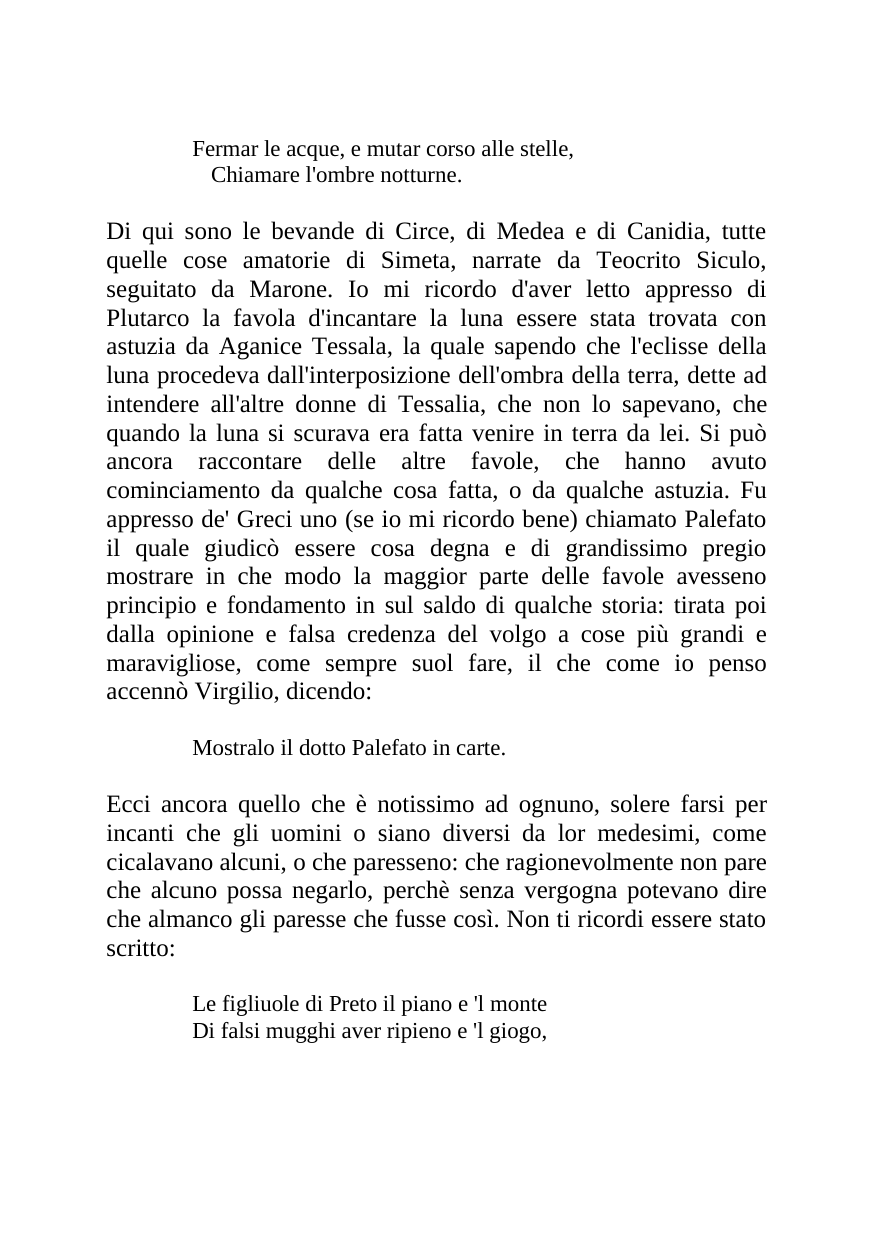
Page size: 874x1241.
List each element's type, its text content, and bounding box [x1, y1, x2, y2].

text Ecci ancora quello che è notissimo ad ognuno, solere farsi per incanti che gli uomini o siano diversi da lor medesimi, come cicalavano alcuni, o che paresseno: che ragionevolmente non pare che alcuno possa negarlo, perchè senza vergogna potevano dire che almanco gli paresse che fusse così. Non ti ricordi essere stato scritto: [106, 789, 768, 962]
text Mostralo il dotto Palefato in carte. [162, 734, 768, 760]
text Le figliuole di Preto il piano e 'l monte [162, 990, 768, 1017]
text Di falsi mugghi aver ripieno e 'l giogo, [162, 1017, 768, 1043]
text Di qui sono le bevande di Circe, di Medea e di Canidia, tutte quelle cose amatorie di Simeta, narrate da Teocrito Siculo, seguitato da Marone. Io mi ricordo d'aver letto appresso di Plutarco la favola d'incantare la luna essere stata trovata con astuzia da Aganice Tessala, la quale sapendo che l'eclisse della luna procedeva dall'interposizione dell'ombra della terra, dette ad intendere all'altre donne di Tessalia, che non lo sapevano, che quando la luna si scurava era fatta venire in terra da lei. Si può ancora raccontare delle altre favole, che hanno avuto cominciamento da qualche cosa fatta, o da qualche astuzia. Fu appresso de' Greci uno (se io mi ricordo bene) chiamato Palefato il quale giudicò essere cosa degna e di grandissimo pregio mostrare in che modo la maggior parte delle favole avesseno principio e fondamento in sul saldo di qualche storia: tirata poi dalla opinione e falsa credenza del volgo a cose più grandi e maravigliose, come sempre suol fare, il che come io penso accennò Virgilio, dicendo: [106, 216, 768, 705]
text Chiamare l'ombre notturne. [181, 161, 768, 188]
text Fermar le acque, e mutar corso alle stelle, [162, 135, 768, 161]
